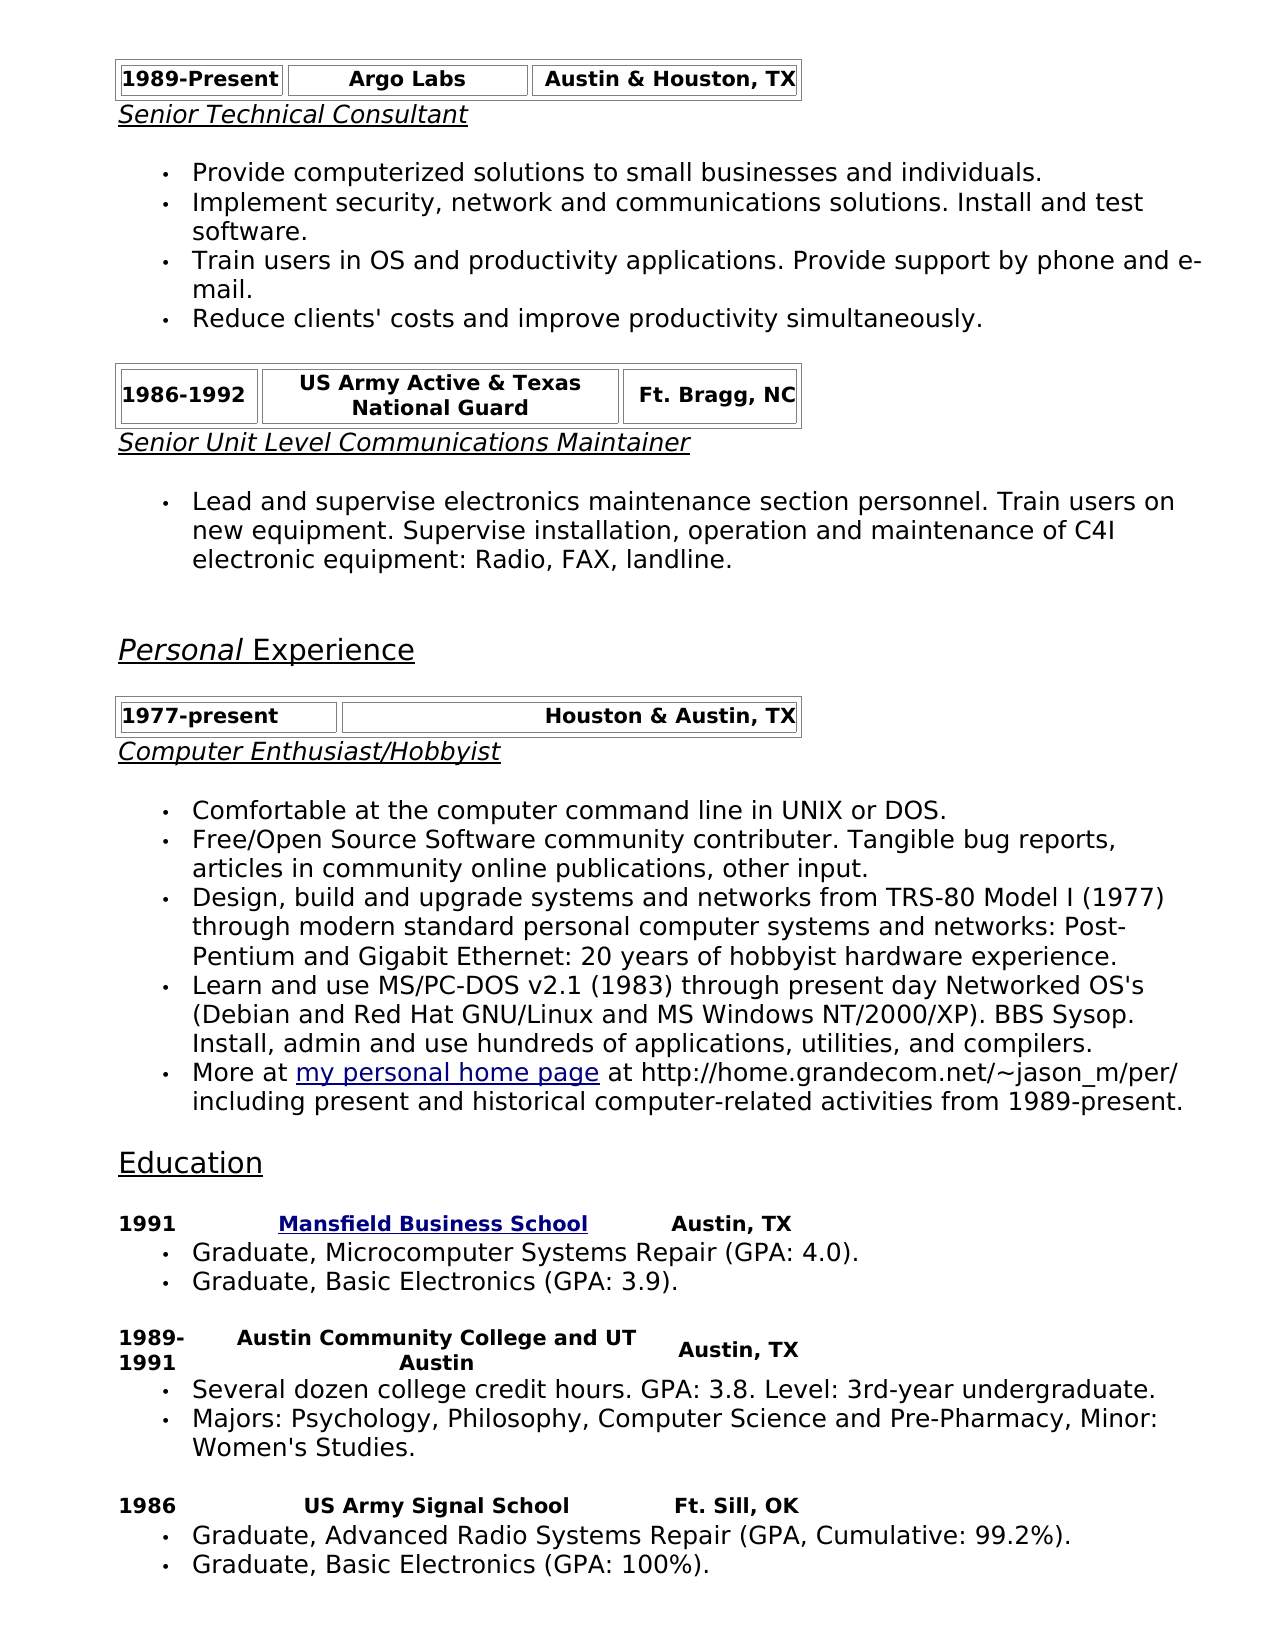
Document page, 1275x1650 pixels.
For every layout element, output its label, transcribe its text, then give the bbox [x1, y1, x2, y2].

table_header 1977-present [118, 697, 339, 732]
table_header 1991 [118, 1209, 227, 1238]
list Graduate, Basic Electronics (GPA: 100%). [162, 1550, 1216, 1579]
list Graduate, Advanced Radio Systems Repair (GPA, Cumulative: 99.2%). [162, 1521, 1216, 1550]
list Majors: Psychology, Philosophy, Computer Science and Pre-Pharmacy, Minor: Women's Studies. [162, 1404, 1216, 1462]
list More at my personal home page at http://home.grandecom.net/~jason_m/per/ including present and historical computer-related activities from 1989-present. [162, 1058, 1216, 1117]
list Implement security, network and communications solutions. Install and test software. [162, 188, 1216, 246]
table_header US Army Signal School [228, 1492, 645, 1521]
list Comfortable at the computer command line in UNIX or DOS. [162, 796, 1216, 825]
table_header Argo Labs [285, 60, 529, 94]
table_header [799, 1326, 1216, 1375]
list Reduce clients' costs and improve productivity simultaneously. [162, 304, 1216, 334]
list Design, build and upgrade systems and networks from TRS-80 Model I (1977) through modern standard personal computer systems and networks: Post-Pentium and Gigabit Ethernet: 20 years of hobbyist hardware experience. [162, 883, 1216, 971]
table_header Ft. Bragg, NC [620, 364, 799, 423]
table_header 1989-1991 [118, 1326, 228, 1375]
text Personal Experience [118, 633, 1216, 667]
table_header 1986 [118, 1492, 228, 1521]
list Lead and supervise electronics maintenance section personnel. Train users on new equipment. Supervise installation, operation and maintenance of C4I electronic equipment: Radio, FAX, landline. [162, 487, 1216, 574]
table_header [792, 1209, 1205, 1238]
list Free/Open Source Software community contributer. Tangible bug reports, articles in community online publications, other input. [162, 825, 1216, 883]
text Senior Unit Level Communications Maintainer [118, 428, 1216, 457]
table_header Austin, TX [640, 1209, 792, 1238]
list Learn and use MS/PC-DOS v2.1 (1983) through present day Networked OS's (Debian and Red Hat GNU/Linux and MS Windows NT/2000/XP). BBS Sysop. Install, admin and use hundreds of applications, utilities, and compilers. [162, 971, 1216, 1058]
text Computer Enthusiast/Hobbyist [118, 737, 1216, 766]
table_header US Army Active & Texas National Guard [260, 364, 620, 423]
table_header 1989-Present [118, 60, 285, 94]
table_header 1986-1992 [118, 364, 260, 423]
list Graduate, Microcomputer Systems Repair (GPA: 4.0). [162, 1238, 1216, 1268]
table_header [799, 1492, 1216, 1521]
list Provide computerized solutions to small businesses and individuals. [162, 159, 1216, 188]
list Graduate, Basic Electronics (GPA: 3.9). [162, 1268, 1216, 1297]
text Education [118, 1146, 1216, 1180]
table_header Mansfield Business School [227, 1209, 640, 1238]
table_header Ft. Sill, OK [645, 1492, 799, 1521]
text Senior Technical Consultant [118, 100, 1216, 129]
table_header Austin, TX [645, 1326, 799, 1375]
table_header Austin Community College and UT Austin [228, 1326, 645, 1375]
list Train users in OS and productivity applications. Provide support by phone and e-mail. [162, 246, 1216, 304]
list Several dozen college credit hours. GPA: 3.8. Level: 3rd-year undergraduate. [162, 1375, 1216, 1404]
table_header Austin & Houston, TX [529, 60, 799, 94]
table_header Houston & Austin, TX [339, 697, 799, 732]
